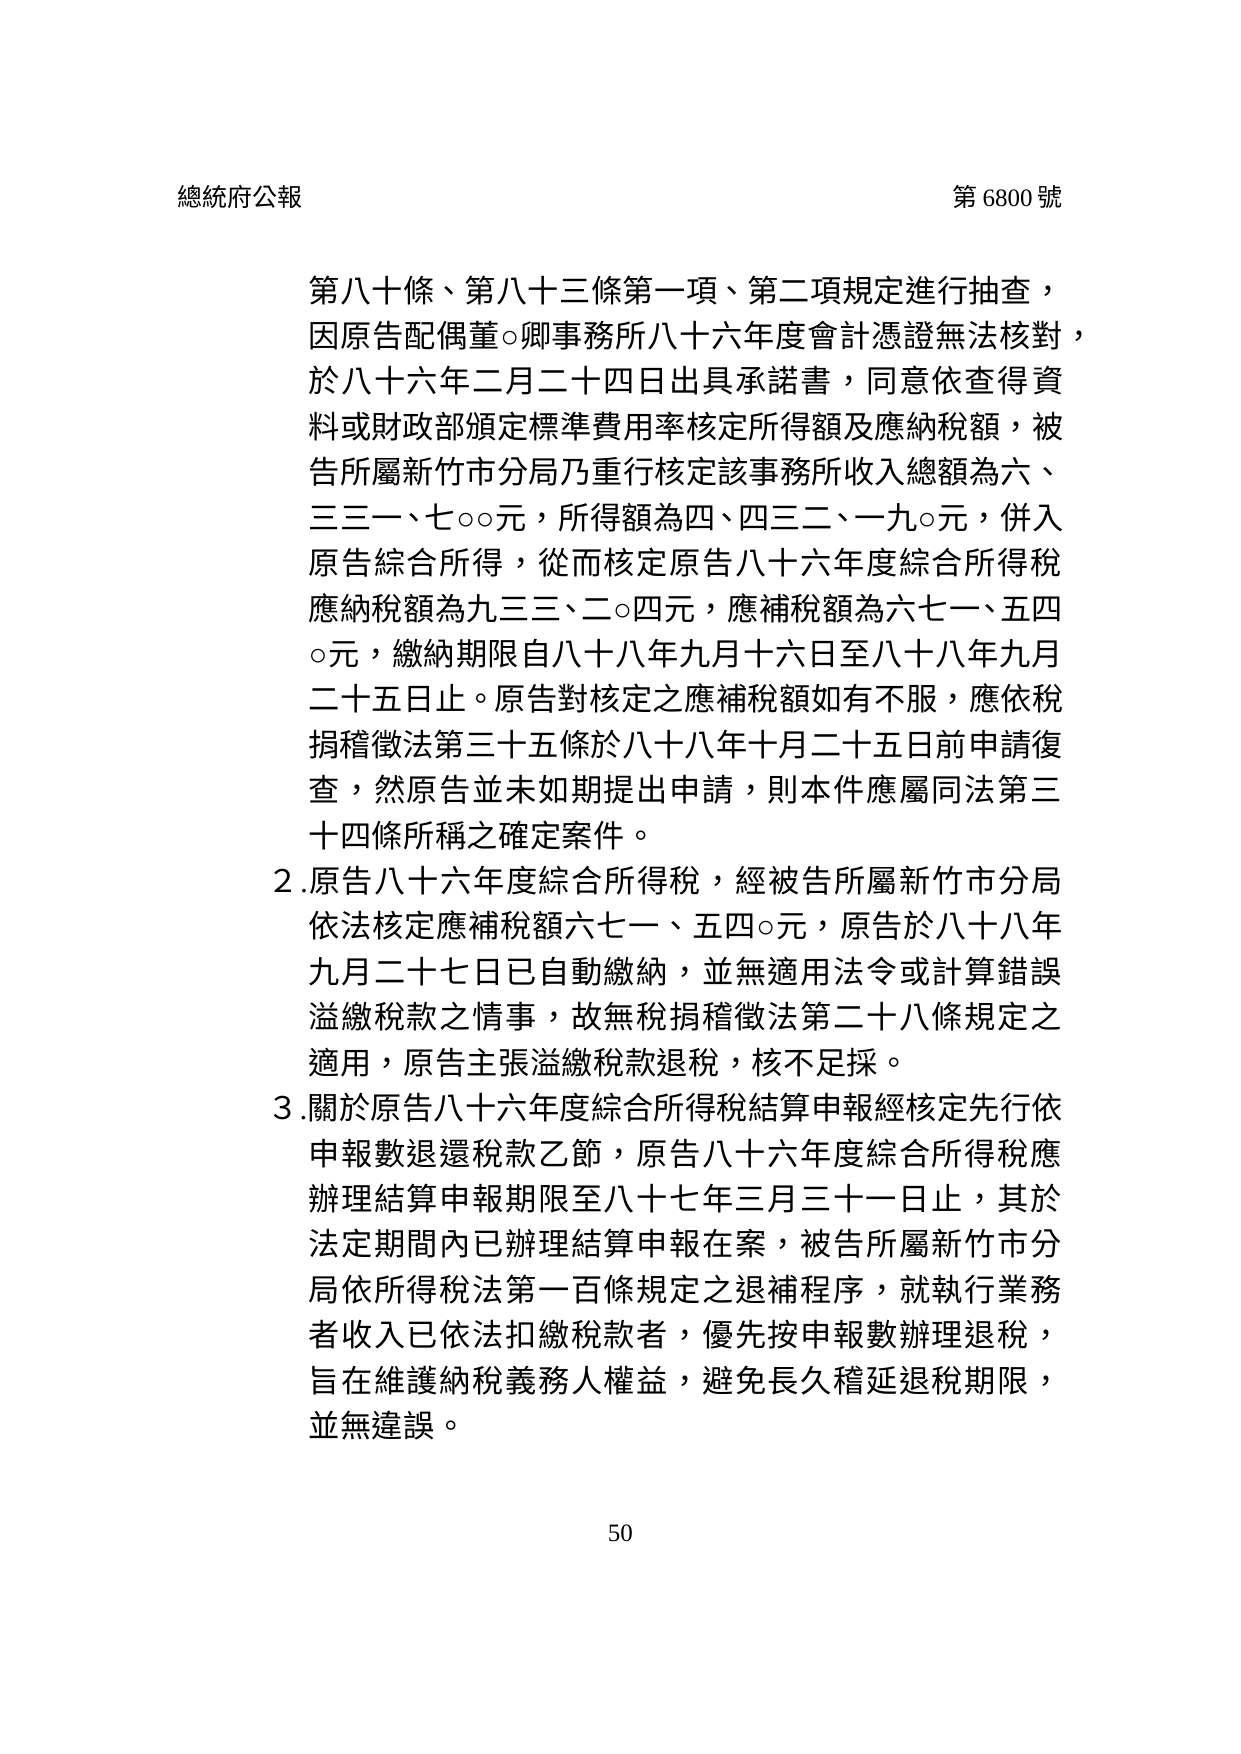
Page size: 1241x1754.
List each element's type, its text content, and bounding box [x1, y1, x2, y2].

text ３.關於原告八十六年度綜合所得稅結算申報經核定先行依申報數退還稅款乙節，原告八十六年度綜合所得稅應辦理結算申報期限至八十七年三月三十一日止，其於法定期間內已辦理結算申報在案，被告所屬新竹市分局依所得稅法第一百條規定之退補程序，就執行業務者收入已依法扣繳稅款者，優先按申報數辦理退稅，旨在維護納稅義務人權益，避免長久稽延退稅期限，並無違誤。 [268, 1083, 1063, 1447]
text ２.原告八十六年度綜合所得稅，經被告所屬新竹市分局依法核定應補稅額六七一、五四○元，原告於八十八年九月二十七日已自動繳納，並無適用法令或計算錯誤溢繳稅款之情事，故無稅捐稽徵法第二十八條規定之適用，原告主張溢繳稅款退稅，核不足採。 [268, 856, 1063, 1083]
text １.查本件原告八十六年度綜合所得稅結算申報，配偶董○卿執行業務收入六、二二九、七○○元，所得額二、一八八、一三九元，經被告所屬新竹市分局於八十七年七月二十四日核准在案，並按原告申報綜合所得稅退還稅款二五、五六九元。嗣後被告所屬新竹市分局依所得稅法第八十條、第八十三條第一項、第二項規定進行抽查，因原告配偶董○卿事務所八十六年度會計憑證無法核對，於八十六年二月二十四日出具承諾書，同意依查得資料或財政部頒定標準費用率核定所得額及應納稅額，被告所屬新竹市分局乃重行核定該事務所收入總額為六、三三一、七○○元，所得額為四、四三二、一九○元，併入原告綜合所得，從而核定原告八十六年度綜合所得稅應納稅額為九三三、二○四元，應補稅額為六七一、五四○元，繳納期限自八十八年九月十六日至八十八年九月二十五日止。原告對核定之應補稅額如有不服，應依稅捐稽徵法第三十五條於八十八年十月二十五日前申請復查，然原告並未如期提出申請，則本件應屬同法第三十四條所稱之確定案件。 [268, 266, 1063, 856]
